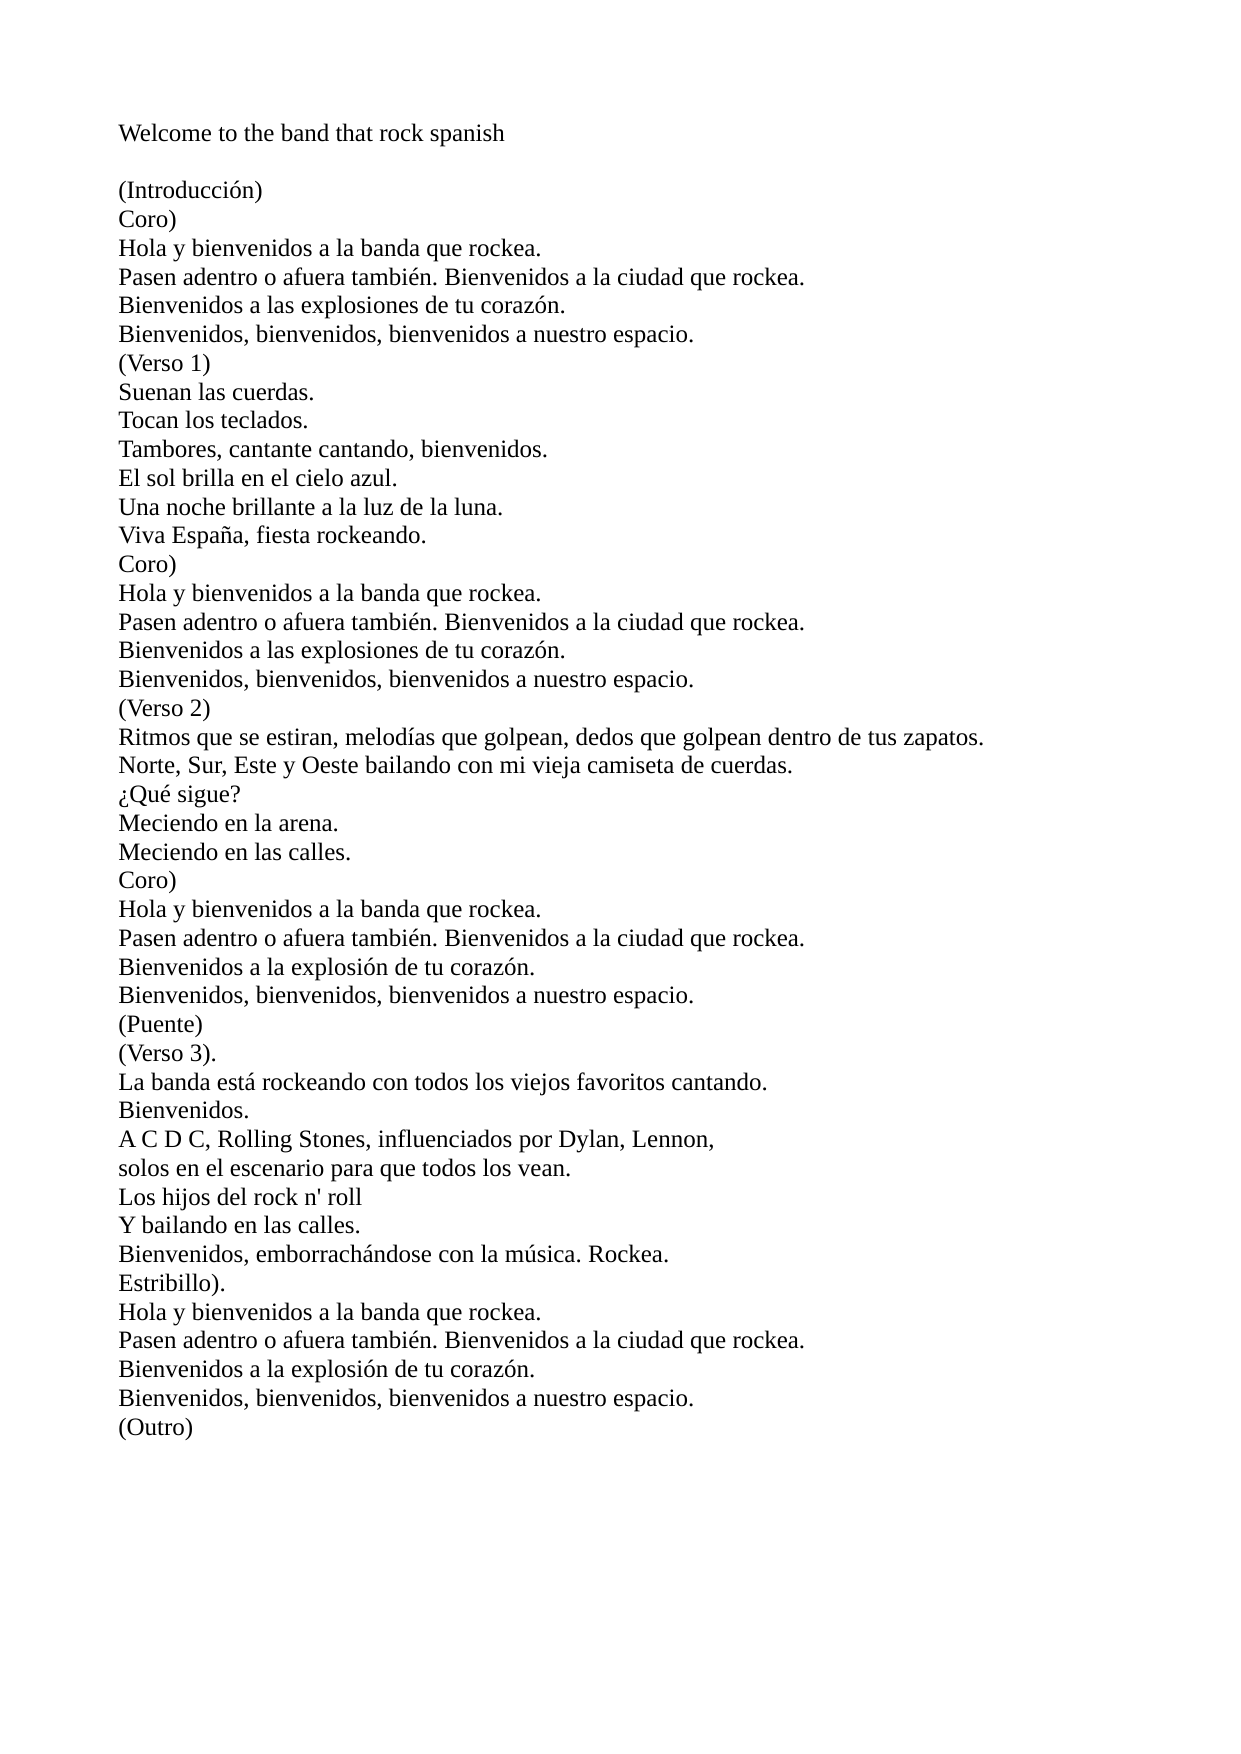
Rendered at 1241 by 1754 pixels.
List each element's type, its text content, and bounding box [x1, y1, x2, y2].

text (Verso 1) [118, 348, 1122, 377]
text Meciendo en las calles. [118, 837, 1122, 866]
text Los hijos del rock n' roll [118, 1182, 1122, 1211]
text Welcome to the band that rock spanish [118, 118, 1122, 147]
text Y bailando en las calles. [118, 1211, 1122, 1239]
text Pasen adentro o afuera también. Bienvenidos a la ciudad que rockea. [118, 607, 1122, 636]
text El sol brilla en el cielo azul. [118, 463, 1122, 492]
text Bienvenidos, bienvenidos, bienvenidos a nuestro espacio. [118, 319, 1122, 348]
text (Outro) [118, 1412, 1122, 1441]
text (Verso 3). [118, 1038, 1122, 1067]
text Hola y bienvenidos a la banda que rockea. [118, 578, 1122, 607]
text solos en el escenario para que todos los vean. [118, 1153, 1122, 1182]
text Tambores, cantante cantando, bienvenidos. [118, 434, 1122, 463]
text La ​​banda está rockeando con todos los viejos favoritos cantando. [118, 1067, 1122, 1096]
text Hola y bienvenidos a la banda que rockea. [118, 1297, 1122, 1326]
text Bienvenidos, bienvenidos, bienvenidos a nuestro espacio. [118, 664, 1122, 693]
text Bienvenidos a las explosiones de tu corazón. [118, 636, 1122, 664]
text Norte, Sur, Este y Oeste bailando con mi vieja camiseta de cuerdas. [118, 751, 1122, 779]
text Bienvenidos. [118, 1096, 1122, 1124]
text Coro) [118, 204, 1122, 233]
text (Introducción) [118, 176, 1122, 204]
text Tocan los teclados. [118, 406, 1122, 434]
text Coro) [118, 866, 1122, 894]
text Estribillo). [118, 1268, 1122, 1297]
text Bienvenidos a la explosión de tu corazón. [118, 952, 1122, 981]
text Bienvenidos, bienvenidos, bienvenidos a nuestro espacio. [118, 981, 1122, 1009]
text (Verso 2) [118, 693, 1122, 722]
text Bienvenidos a las explosiones de tu corazón. [118, 291, 1122, 319]
text Hola y bienvenidos a la banda que rockea. [118, 233, 1122, 262]
text Bienvenidos a la explosión de tu corazón. [118, 1354, 1122, 1383]
text Pasen adentro o afuera también. Bienvenidos a la ciudad que rockea. [118, 923, 1122, 952]
text Hola y bienvenidos a la banda que rockea. [118, 894, 1122, 923]
text Una noche brillante a la luz de la luna. [118, 492, 1122, 521]
text Bienvenidos, emborrachándose con la música. Rockea. [118, 1239, 1122, 1268]
text A C D C, Rolling Stones, influenciados por Dylan, Lennon, [118, 1124, 1122, 1153]
text Pasen adentro o afuera también. Bienvenidos a la ciudad que rockea. [118, 1326, 1122, 1354]
text Viva España, fiesta rockeando. [118, 521, 1122, 549]
text Ritmos que se estiran, melodías que golpean, dedos que golpean dentro de tus zapatos. [118, 722, 1122, 751]
text Bienvenidos, bienvenidos, bienvenidos a nuestro espacio. [118, 1383, 1122, 1412]
text Meciendo en la arena. [118, 808, 1122, 837]
text ¿Qué sigue? [118, 779, 1122, 808]
text (Puente) [118, 1009, 1122, 1038]
text Suenan las cuerdas. [118, 377, 1122, 406]
text Coro) [118, 549, 1122, 578]
text Pasen adentro o afuera también. Bienvenidos a la ciudad que rockea. [118, 262, 1122, 291]
